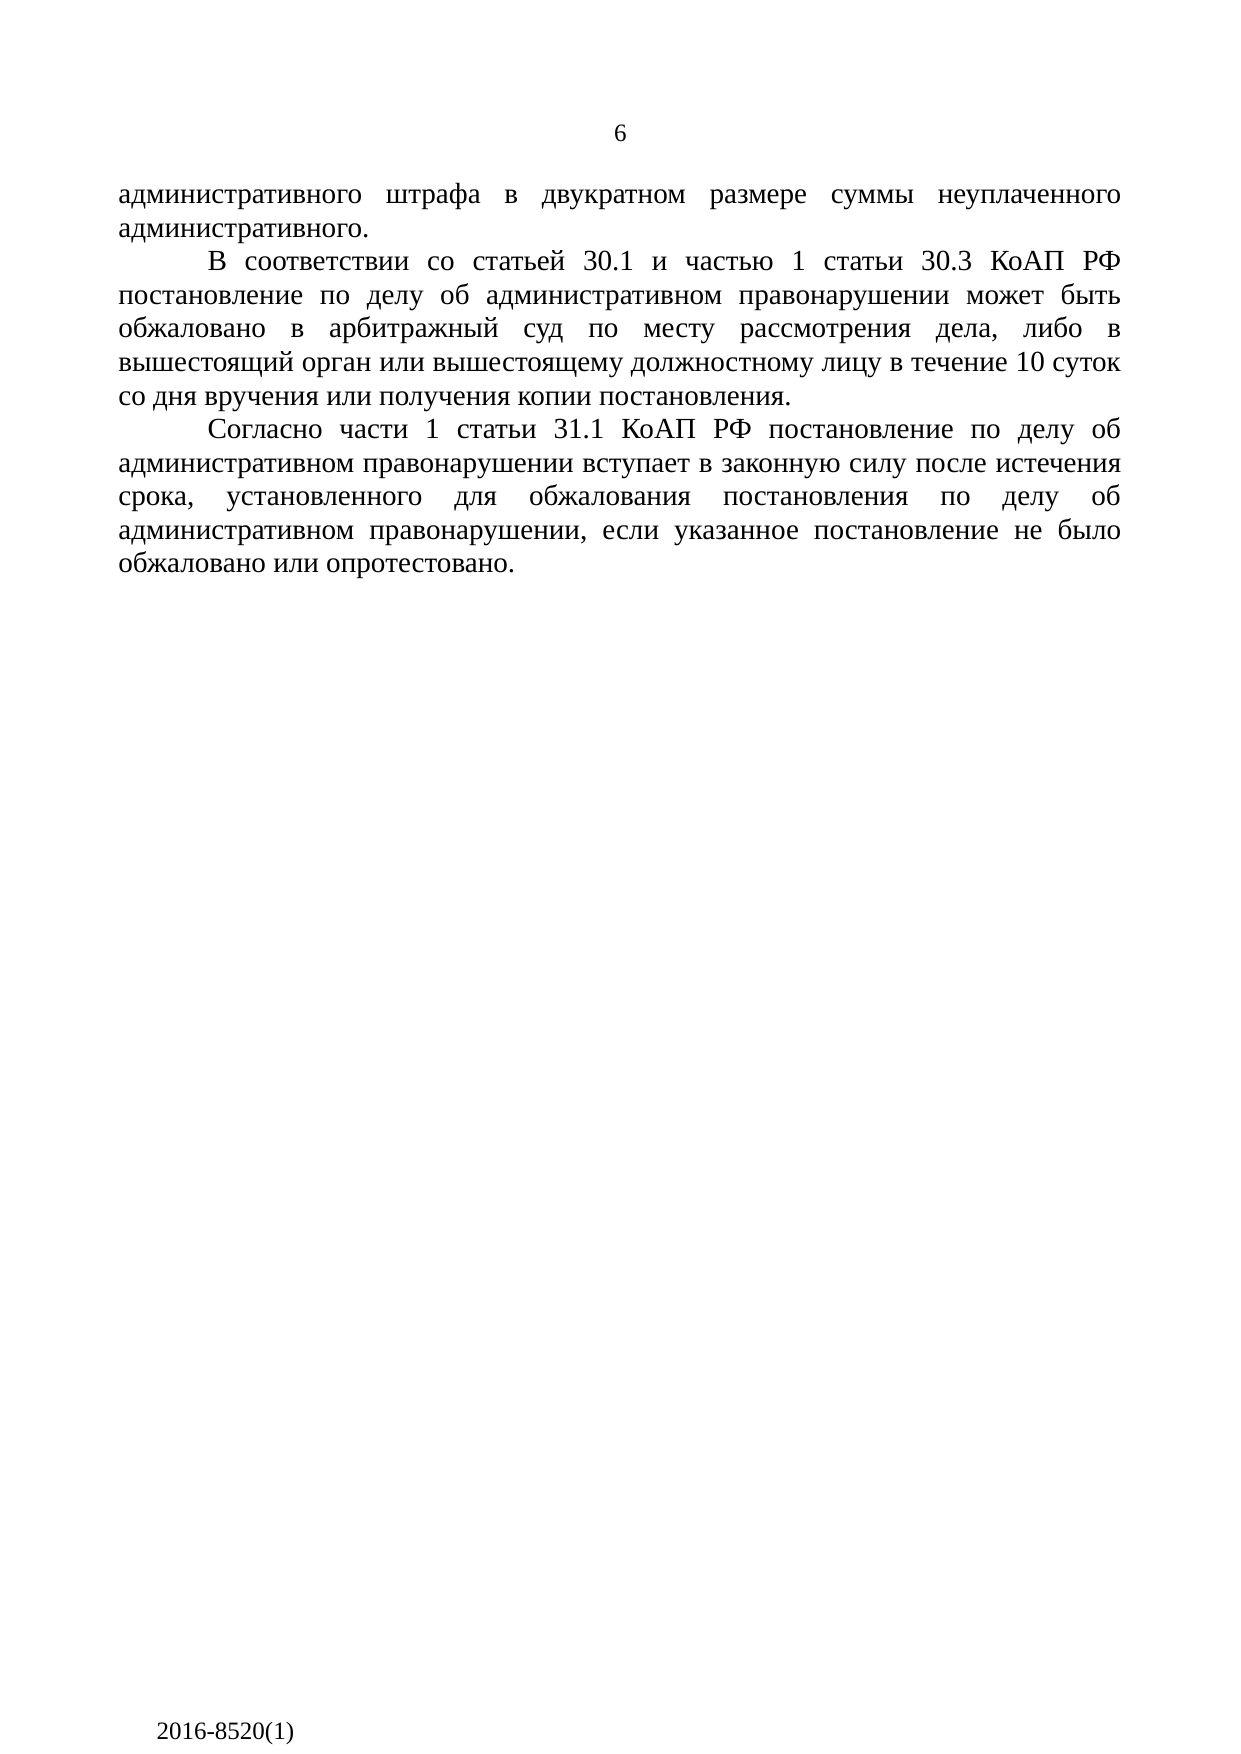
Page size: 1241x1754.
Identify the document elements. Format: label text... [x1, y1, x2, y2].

text В соответствии со статьей 30.1 и частью 1 статьи 30.3 КоАП РФ постановление по делу об административном правонарушении может быть обжаловано в арбитражный суд по месту рассмотрения дела, либо в вышестоящий орган или вышестоящему должностному лицу в течение 10 суток со дня вручения или получения копии постановления. [118, 243, 1122, 411]
text административного штрафа в двукратном размере суммы неуплаченного административного. [118, 176, 1122, 243]
text Согласно части 1 статьи 31.1 КоАП РФ постановление по делу об административном правонарушении вступает в законную силу после истечения срока, установленного для обжалования постановления по делу об административном правонарушении, если указанное постановление не было обжаловано или опротестовано. [118, 411, 1122, 579]
